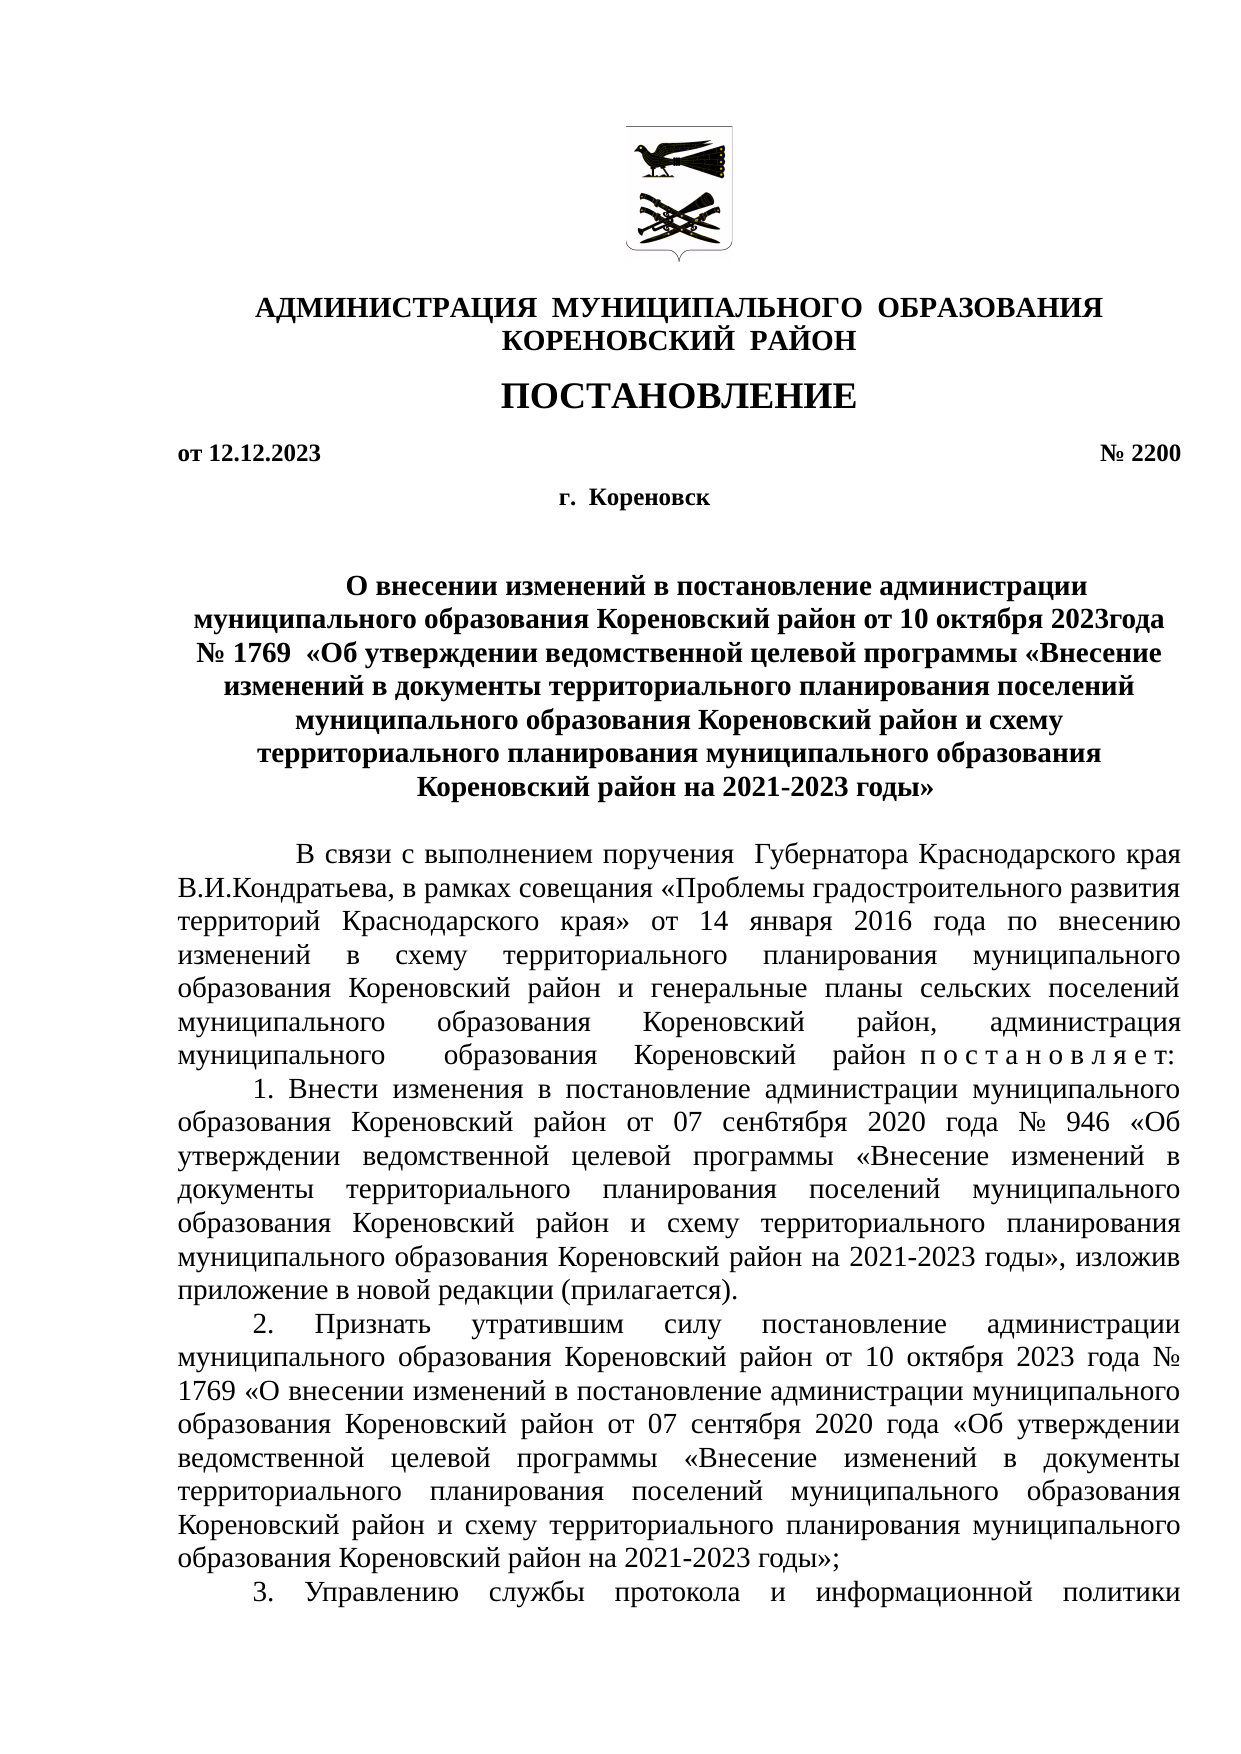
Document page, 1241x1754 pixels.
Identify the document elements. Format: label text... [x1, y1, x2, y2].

subtitle ПОСТАНОВЛЕНИЕ [177, 374, 1181, 417]
text 2. Признать утратившим силу постановление администрации муниципального образования Кореновский район от 10 октября 2023 года № 1769 «О внесении изменений в постановление администрации муниципального образования Кореновский район от 07 сентября 2020 года «Об утверждении ведомственной целевой программы «Внесение изменений в документы территориального планирования поселений муниципального образования Кореновский район и схему территориального планирования муниципального образования Кореновский район на 2021-2023 годы»; [177, 1306, 1181, 1574]
text В связи с выполнением поручения Губернатора Краснодарского края В.И.Кондратьева, в рамках совещания «Проблемы градостроительного развития территорий Краснодарского края» от 14 января 2016 года по внесению изменений в схему территориального планирования муниципального образования Кореновский район и генеральные планы сельских поселений муниципального образования Кореновский район, администрация муниципального образования Кореновский район п о с т а н о в л я е т: [177, 836, 1181, 1071]
text г. Кореновск [177, 482, 1181, 510]
picture [626, 126, 733, 262]
subtitle АДМИНИСТРАЦИЯ МУНИЦИПАЛЬНОГО ОБРАЗОВАНИЯ [177, 290, 1181, 323]
text от 12.12.2023 № 2200 [177, 438, 1181, 467]
text О внесении изменений в постановление администрации муниципального образования Кореновский район от 10 октября 2023года № 1769 «Об утверждении ведомственной целевой программы «Внесение изменений в документы территориального планирования поселений муниципального образования Кореновский район и схему территориального планирования муниципального образования Кореновский район на 2021-2023 годы» [177, 568, 1181, 803]
text 1. Внести изменения в постановление администрации муниципального образования Кореновский район от 07 сен6тября 2020 года № 946 «Об утверждении ведомственной целевой программы «Внесение изменений в документы территориального планирования поселений муниципального образования Кореновский район и схему территориального планирования муниципального образования Кореновский район на 2021-2023 годы», изложив приложение в новой редакции (прилагается). [177, 1071, 1181, 1306]
text 3. Управлению службы протокола и информационной политики [177, 1574, 1181, 1608]
subtitle КОРЕНОВСКИЙ РАЙОН [177, 323, 1181, 357]
